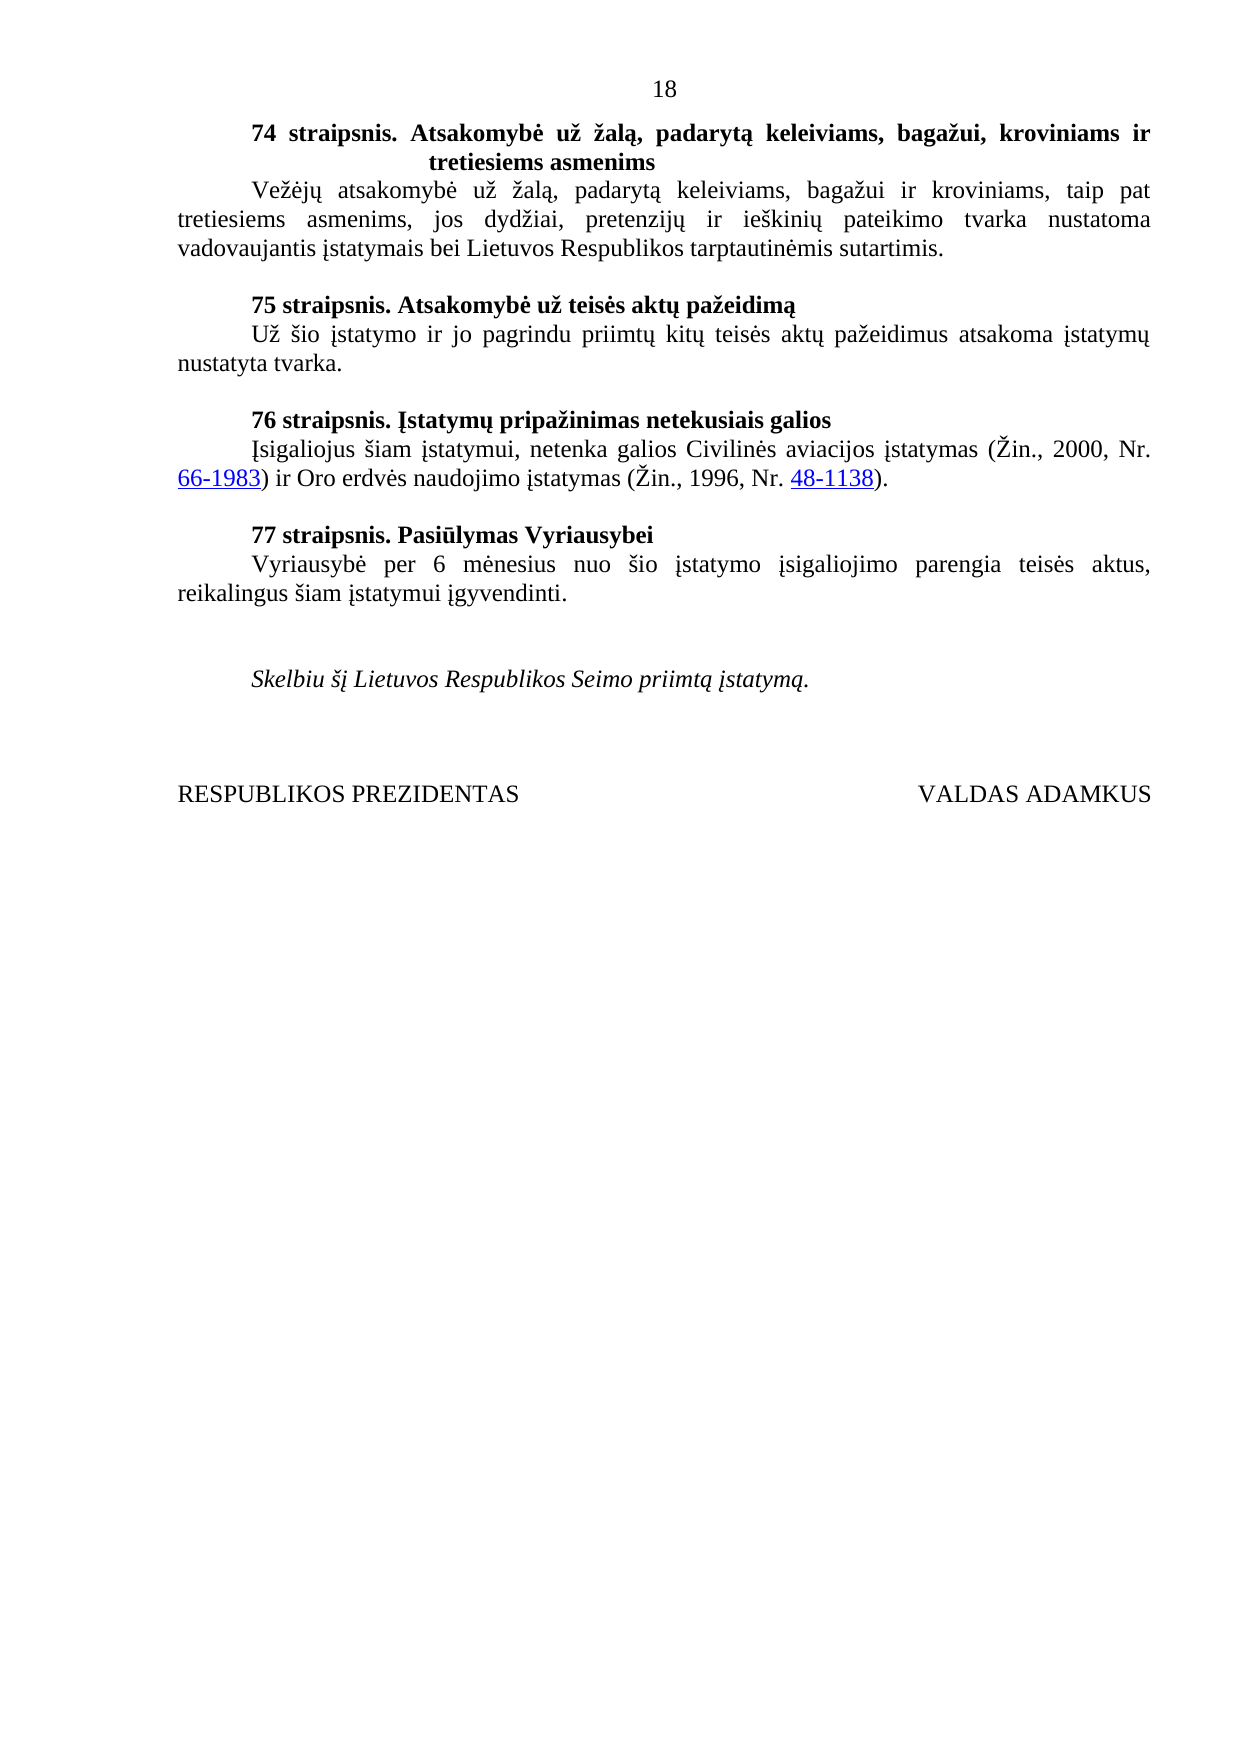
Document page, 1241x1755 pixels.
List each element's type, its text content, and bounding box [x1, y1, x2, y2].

text Vyriausybė per 6 mėnesius nuo šio įstatymo įsigaliojimo parengia teisės aktus, reikalingus šiam įstatymui įgyvendinti. [177, 549, 1152, 607]
text 76 straipsnis. Įstatymų pripažinimas netekusiais galios [177, 406, 1152, 434]
text Už šio įstatymo ir jo pagrindu priimtų kitų teisės aktų pažeidimus atsakoma įstatymų nustatyta tvarka. [177, 319, 1152, 377]
text 74 straipsnis. Atsakomybė už žalą, padarytą keleiviams, bagažui, kroviniams ir tretiesiems asmenims [251, 118, 1152, 176]
text Vežėjų atsakomybė už žalą, padarytą keleiviams, bagažui ir kroviniams, taip pat tretiesiems asmenims, jos dydžiai, pretenzijų ir ieškinių pateikimo tvarka nustatoma vadovaujantis įstatymais bei Lietuvos Respublikos tarptautinėmis sutartimis. [177, 176, 1152, 262]
text Įsigaliojus šiam įstatymui, netenka galios Civilinės aviacijos įstatymas (Žin., 2000, Nr. 66-1983) ir Oro erdvės naudojimo įstatymas (Žin., 1996, Nr. 48-1138). [177, 434, 1152, 492]
text RESPUBLIKOS PREZIDENTAS VALDAS ADAMKUS [177, 779, 1152, 808]
text 75 straipsnis. Atsakomybė už teisės aktų pažeidimą [177, 291, 1152, 319]
text 77 straipsnis. Pasiūlymas Vyriausybei [177, 521, 1152, 549]
text Skelbiu šį Lietuvos Respublikos Seimo priimtą įstatymą. [177, 664, 1152, 693]
